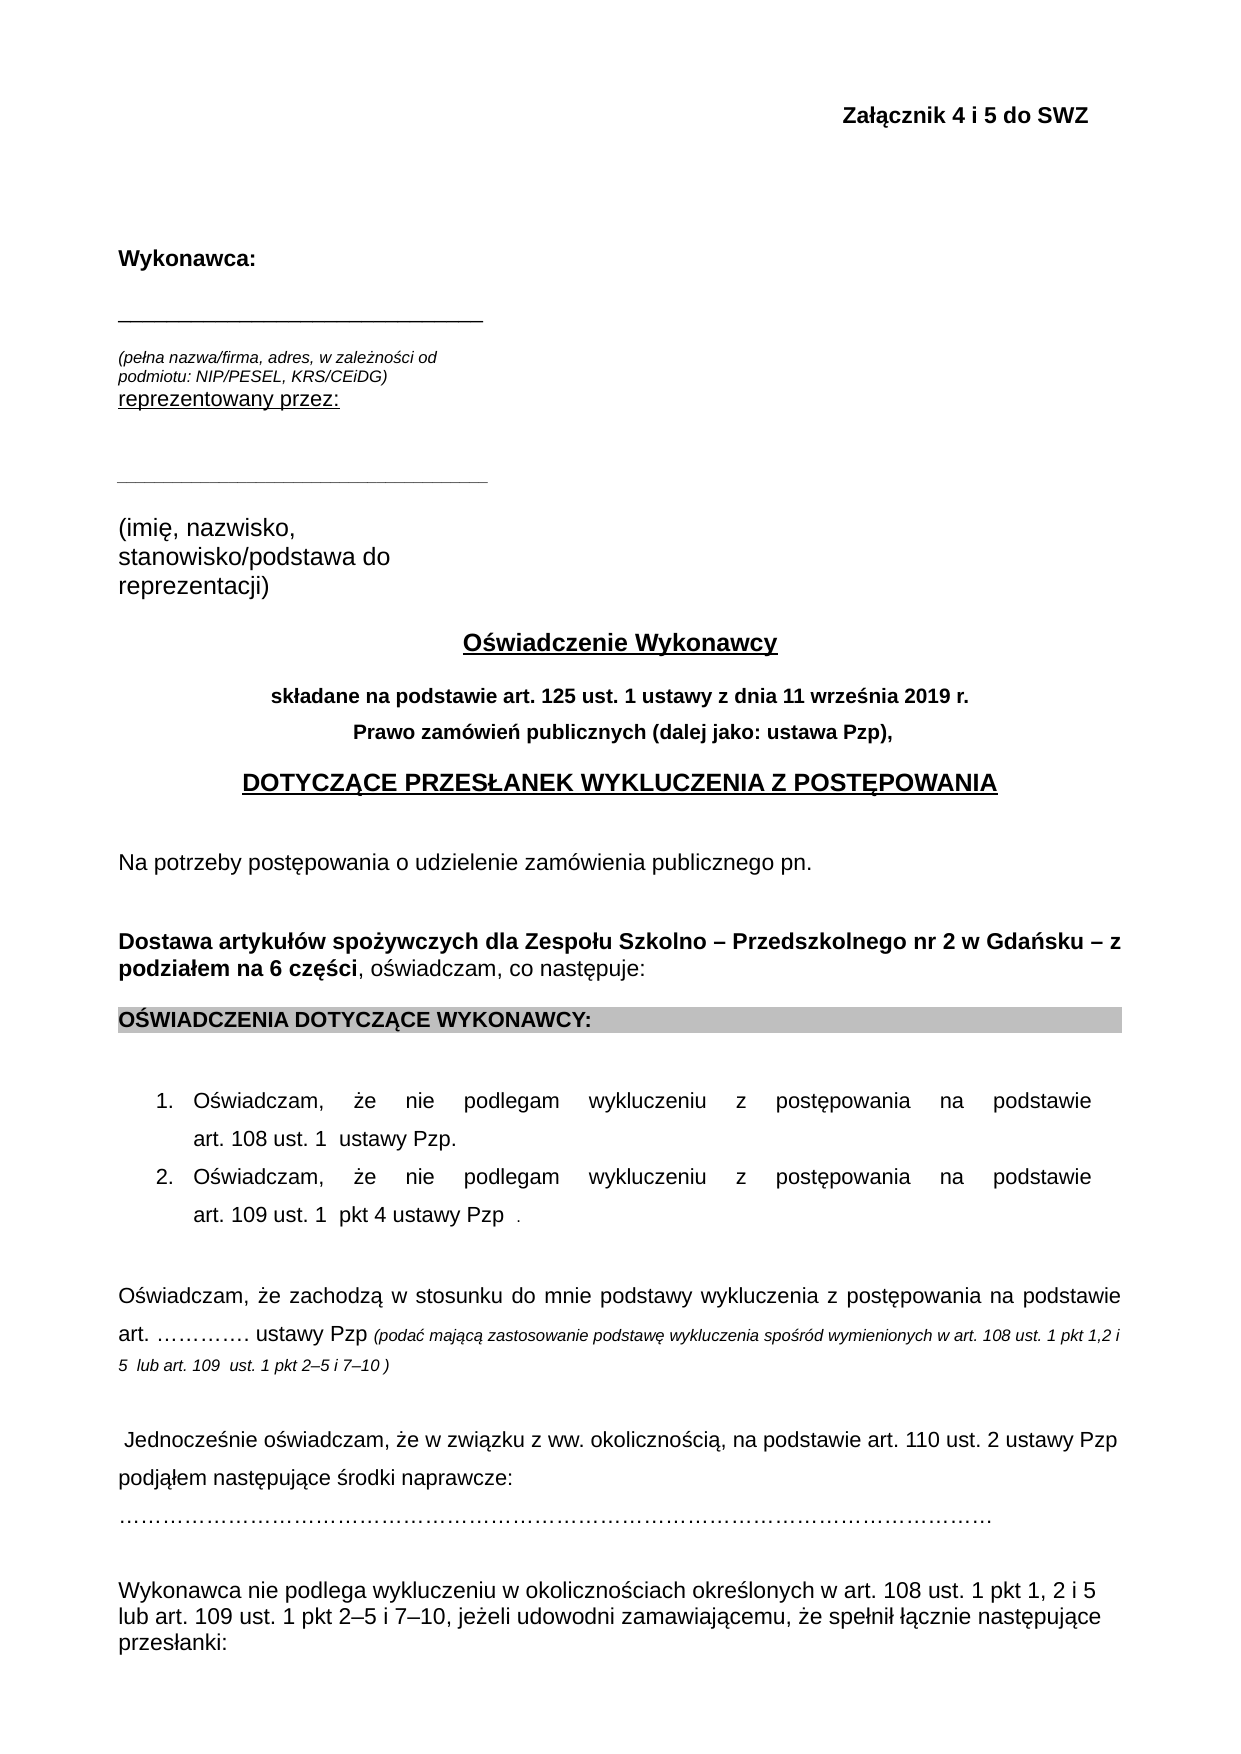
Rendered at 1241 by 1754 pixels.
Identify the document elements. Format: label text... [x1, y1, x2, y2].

text Jednocześnie oświadczam, że w związku z ww. okolicznością, na podstawie art. 110 ust. 2 ustawy Pzp podjąłem następujące środki naprawcze: ………………………………………………………………………………………………………… [118, 1427, 1122, 1528]
text OŚWIADCZENIA DOTYCZĄCE WYKONAWCY: [118, 1007, 1122, 1033]
text składane na podstawie art. 125 ust. 1 ustawy z dnia 11 września 2019 r. [118, 684, 1122, 708]
text Na potrzeby postępowania o udzielenie zamówienia publicznego pn. [118, 849, 1122, 876]
text ________________________________________ [118, 465, 502, 484]
text Wykonawca: [118, 245, 1122, 271]
text ______________________________ [118, 297, 502, 323]
text Wykonawca nie podlega wykluczeniu w okolicznościach określonych w art. 108 ust. 1 pkt 1, 2 i 5 lub art. 109 ust. 1 pkt 2‒5 i 7‒10, jeżeli udowodni zamawiającemu, że spełnił łącznie następujące przesłanki: [118, 1577, 1122, 1656]
text Oświadczenie Wykonawcy [118, 628, 1122, 657]
text reprezentowany przez: [118, 386, 1122, 411]
text (pełna nazwa/firma, adres, w zależności od podmiotu: NIP/PESEL, KRS/CEiDG) [118, 348, 502, 386]
text Prawo zamówień publicznych (dalej jako: ustawa Pzp), [118, 720, 1122, 744]
text Dostawa artykułów spożywczych dla Zespołu Szkolno – Przedszkolnego nr 2 w Gdańsku – z podziałem na 6 części, oświadczam, co następuje: [118, 928, 1122, 981]
text Oświadczam, że zachodzą w stosunku do mnie podstawy wykluczenia z postępowania na podstawie art. …………. ustawy Pzp (podać mającą zastosowanie podstawę wykluczenia spośród wymienionych w art. 108 ust. 1 pkt 1,2 i 5 lub art. 109 ust. 1 pkt 2‒5 i 7‒10 ) [118, 1283, 1122, 1374]
list Oświadczam, że nie podlegam wykluczeniu z postępowania na podstawie art. 108 ust. 1 ustawy Pzp. [156, 1088, 1122, 1151]
list Oświadczam, że nie podlegam wykluczeniu z postępowania na podstawie art. 109 ust. 1 pkt 4 ustawy Pzp . [156, 1164, 1122, 1227]
text DOTYCZĄCE PRZESŁANEK WYKLUCZENIA Z POSTĘPOWANIA [118, 768, 1122, 797]
text Załącznik 4 i 5 do SWZ [118, 102, 1122, 129]
text (imię, nazwisko, stanowisko/podstawa do reprezentacji) [118, 513, 502, 599]
